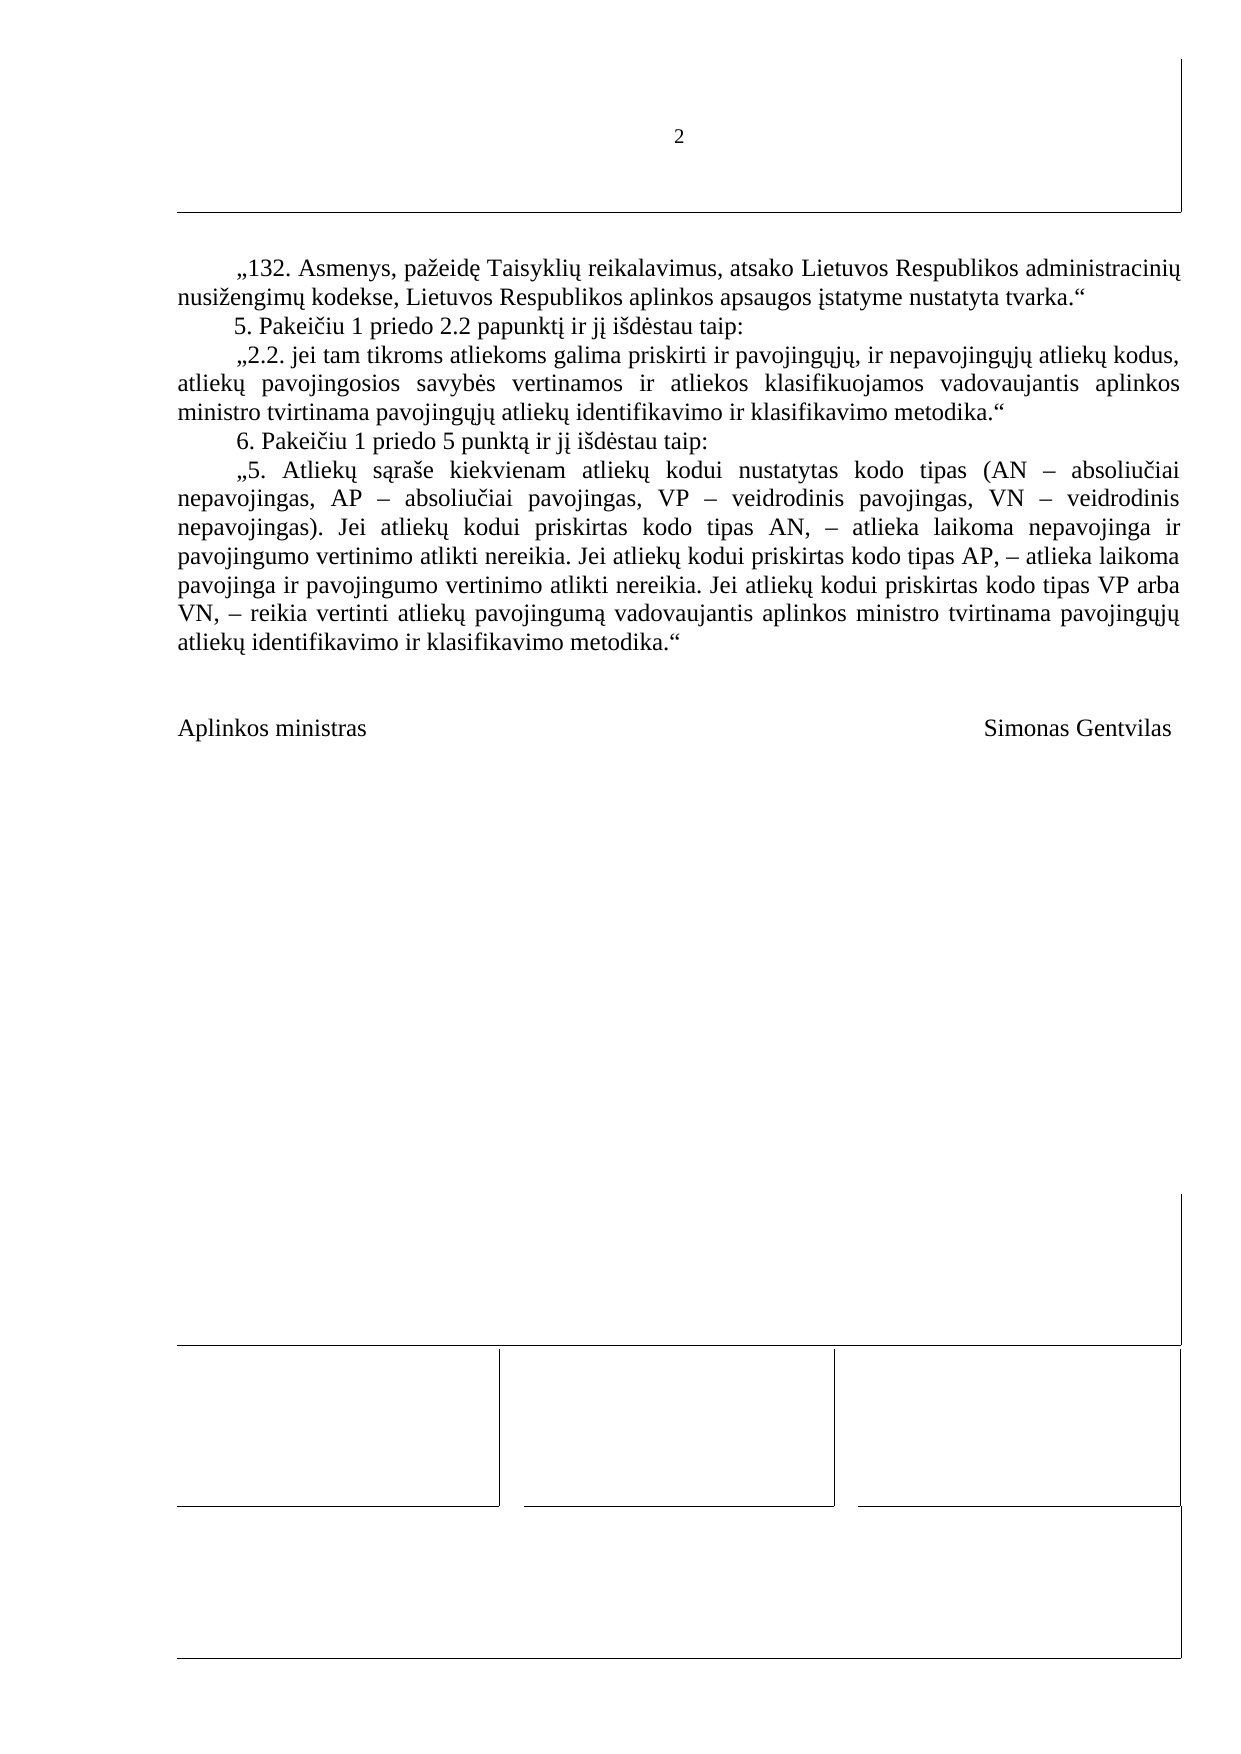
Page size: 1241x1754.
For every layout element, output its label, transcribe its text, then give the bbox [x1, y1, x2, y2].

text 5. Pakeičiu 1 priedo 2.2 papunktį ir jį išdėstau taip: [233, 311, 1181, 340]
text „132. Asmenys, pažeidę Taisyklių reikalavimus, atsako Lietuvos Respublikos administracinių nusižengimų kodekse, Lietuvos Respublikos aplinkos apsaugos įstatyme nustatyta tvarka.“ [177, 253, 1181, 311]
text „5. Atliekų sąraše kiekvienam atliekų kodui nustatytas kodo tipas (AN – absoliučiai nepavojingas, AP – absoliučiai pavojingas, VP – veidrodinis pavojingas, VN – veidrodinis nepavojingas). Jei atliekų kodui priskirtas kodo tipas AN, – atlieka laikoma nepavojinga ir pavojingumo vertinimo atlikti nereikia. Jei atliekų kodui priskirtas kodo tipas AP, – atlieka laikoma pavojinga ir pavojingumo vertinimo atlikti nereikia. Jei atliekų kodui priskirtas kodo tipas VP arba VN, – reikia vertinti atliekų pavojingumą vadovaujantis aplinkos ministro tvirtinama pavojingųjų atliekų identifikavimo ir klasifikavimo metodika.“ [177, 455, 1181, 656]
text „2.2. jei tam tikroms atliekoms galima priskirti ir pavojingųjų, ir nepavojingųjų atliekų kodus, atliekų pavojingosios savybės vertinamos ir atliekos klasifikuojamos vadovaujantis aplinkos ministro tvirtinama pavojingųjų atliekų identifikavimo ir klasifikavimo metodika.“ [177, 340, 1181, 426]
text Aplinkos ministras Simonas Gentvilas [177, 713, 1181, 742]
text 6. Pakeičiu 1 priedo 5 punktą ir jį išdėstau taip: [177, 426, 1181, 455]
